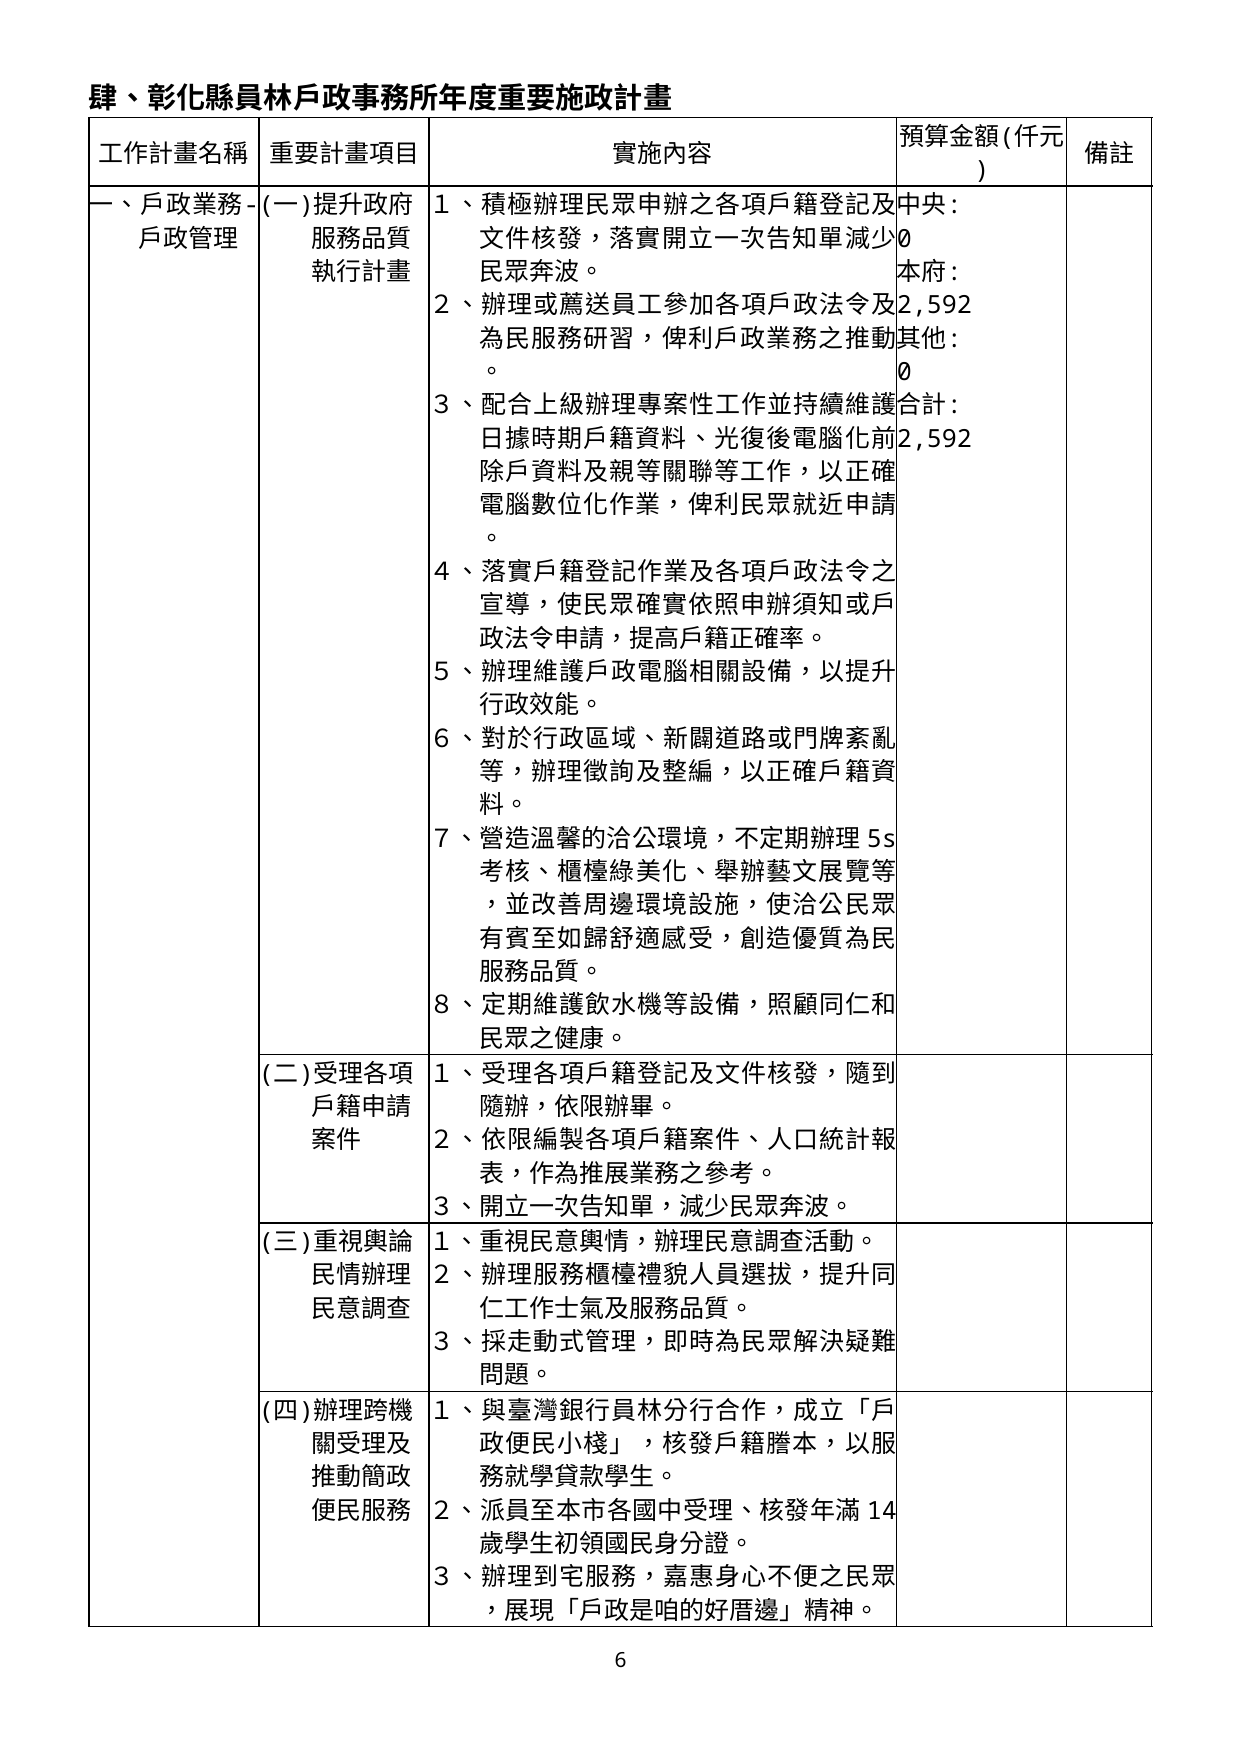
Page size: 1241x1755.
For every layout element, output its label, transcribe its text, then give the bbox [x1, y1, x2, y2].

table_cell (一)提升政府服務品質執行計畫 [260, 187, 428, 1054]
table_cell １、積極辦理民眾申辦之各項戶籍登記及文件核發，落實開立一次告知單減少民眾奔波。 ２、辦理或薦送員工參加各項戶政法令及為民服務研習，俾利戶政業務之推動。 ３、配合上級辦理專案性工作並持續維護日據時期戶籍資料、光復後電腦化前除戶資料及親等關聯等工作，以正確電腦數位化作業，俾利民眾就近申請。 ４、落實戶籍登記作業及各項戶政法令之宣導，使民眾確實依照申辦須知或戶政法令申請，提高戶籍正確率。 ５、辦理維護戶政電腦相關設備，以提升行政效能。 ６、對於行政區域、新闢道路或門牌紊亂等，辦理徵詢及整編，以正確戶籍資料。 ７、營造溫馨的洽公環境，不定期辦理5s考核、櫃檯綠美化、舉辦藝文展覽等，並改善周邊環境設施，使洽公民眾有賓至如歸舒適感受，創造優質為民服務品質。 ８、定期維護飲水機等設備，照顧同仁和民眾之健康。 [430, 187, 896, 1054]
table_cell [897, 1055, 1066, 1222]
table_cell [1067, 1224, 1151, 1391]
table_cell １、重視民意輿情，辦理民意調查活動。 ２、辦理服務櫃檯禮貌人員選拔，提升同仁工作士氣及服務品質。 ３、採走動式管理，即時為民眾解決疑難問題。 [430, 1224, 896, 1391]
table_cell [1067, 1392, 1151, 1626]
table_cell [897, 1224, 1066, 1391]
table_cell [1067, 187, 1151, 1054]
table_cell 一、戶政業務-戶政管理 [90, 187, 258, 1626]
table_header 重要計畫項目 [260, 118, 428, 185]
table_cell １、受理各項戶籍登記及文件核發，隨到隨辦，依限辦畢。 ２、依限編製各項戶籍案件、人口統計報表，作為推展業務之參考。 ３、開立一次告知單，減少民眾奔波。 [430, 1055, 896, 1222]
table_header 備註 [1067, 118, 1151, 185]
table_cell (三)重視輿論民情辦理民意調查 [260, 1224, 428, 1391]
table_cell (二)受理各項戶籍申請案件 [260, 1055, 428, 1222]
table_cell [897, 1392, 1066, 1626]
table_cell 中央: 0 本府: 2,592 其他: 0 合計: 2,592 [897, 187, 1066, 1054]
table_header 預算金額(仟元) [897, 118, 1066, 185]
table_cell (四)辦理跨機關受理及推動簡政便民服務 [260, 1392, 428, 1626]
table_header 實施內容 [430, 118, 896, 185]
table_header 工作計畫名稱 [90, 118, 258, 185]
text 肆、彰化縣員林戶政事務所年度重要施政計畫 [89, 75, 1152, 117]
table_cell １、與臺灣銀行員林分行合作，成立「戶政便民小棧」，核發戶籍謄本，以服務就學貸款學生。 ２、派員至本市各國中受理、核發年滿14歲學生初領國民身分證。 ３、辦理到宅服務，嘉惠身心不便之民眾，展現「戶政是咱的好厝邊」精神。 [430, 1392, 896, 1626]
table_cell [1067, 1055, 1151, 1222]
